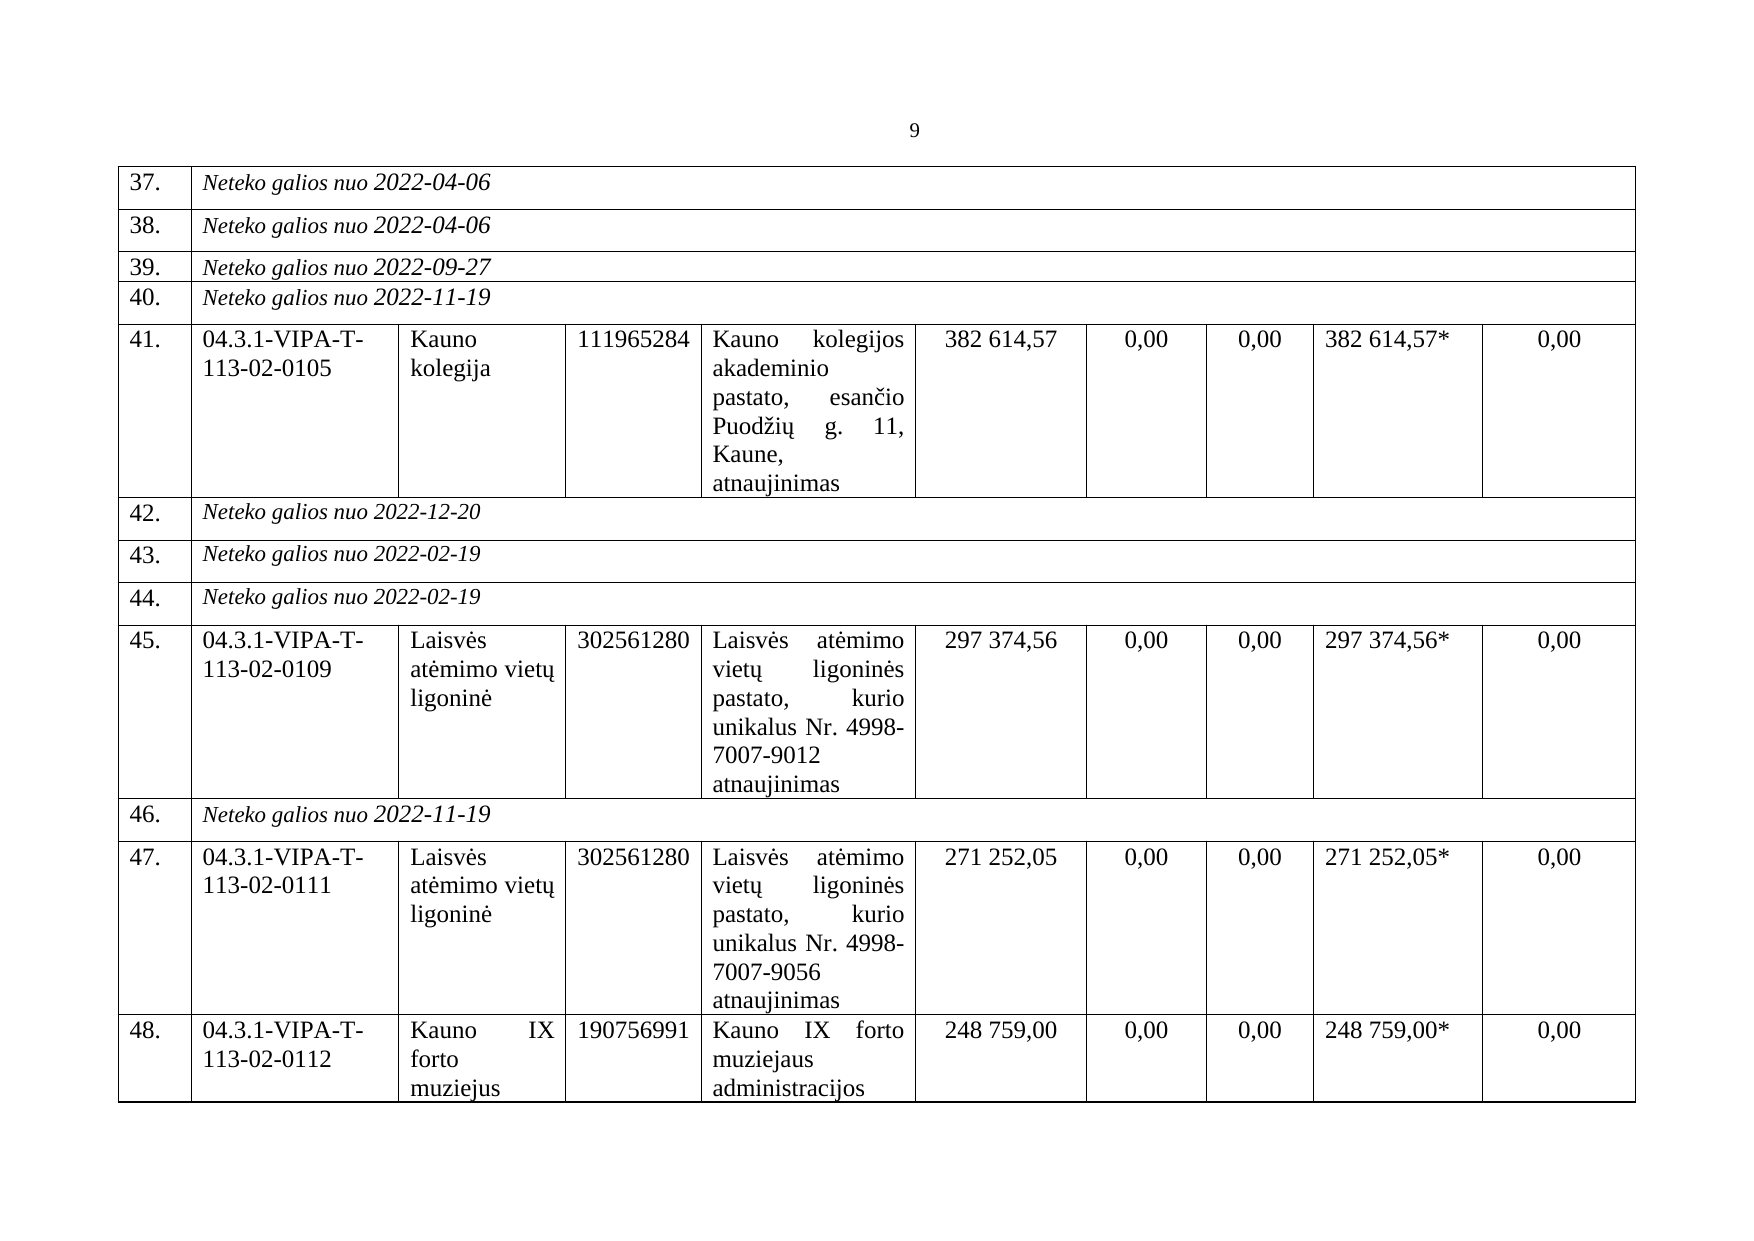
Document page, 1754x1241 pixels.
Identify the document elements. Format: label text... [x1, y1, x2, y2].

table_cell 39. [119, 252, 191, 281]
table_cell 0,00 [1087, 1015, 1206, 1101]
table_cell 04.3.1-VIPA-T-113-02-0112 [192, 1015, 398, 1101]
table_cell 0,00 [1087, 842, 1206, 1014]
table_cell 302561280 [566, 626, 701, 798]
table_cell 44. [119, 583, 191, 624]
table_cell Kauno kolegija [399, 325, 565, 497]
table_cell Neteko galios nuo 2022-09-27 [192, 252, 1635, 281]
table_cell 0,00 [1207, 626, 1313, 798]
table_cell Laisvės atėmimo vietų ligoninės pastato, kurio unikalus Nr. 4998-7007-9056 atnaujinimas [702, 842, 915, 1014]
table_cell 0,00 [1087, 325, 1206, 497]
table_cell 297 374,56* [1314, 626, 1482, 798]
table_cell Neteko galios nuo 2022-11-19 [192, 799, 1635, 841]
table_cell 42. [119, 498, 191, 539]
table_cell Laisvės atėmimo vietų ligoninė [399, 842, 565, 1014]
table_cell Kauno kolegijos akademinio pastato, esančio Puodžių g. 11, Kaune, atnaujinimas [702, 325, 915, 497]
table_cell 302561280 [566, 842, 701, 1014]
table_cell 46. [119, 799, 191, 841]
table_cell 382 614,57 [916, 325, 1086, 497]
table_cell Neteko galios nuo 2022-12-20 [192, 498, 1635, 539]
table_cell 190756991 [566, 1015, 701, 1101]
table_cell 0,00 [1207, 325, 1313, 497]
table_cell 0,00 [1483, 626, 1635, 798]
table_cell Kauno IX forto muziejaus administracijos [702, 1015, 915, 1101]
table_cell 43. [119, 541, 191, 582]
table_cell 0,00 [1483, 325, 1635, 497]
table_cell 271 252,05* [1314, 842, 1482, 1014]
table_cell 382 614,57* [1314, 325, 1482, 497]
table_cell Neteko galios nuo 2022-04-06 [192, 167, 1635, 209]
table_cell 0,00 [1207, 842, 1313, 1014]
table_cell Neteko galios nuo 2022-04-06 [192, 210, 1635, 251]
table_cell 41. [119, 325, 191, 497]
table_cell 0,00 [1483, 1015, 1635, 1101]
table_cell 04.3.1-VIPA-T-113-02-0105 [192, 325, 398, 497]
table_cell 38. [119, 210, 191, 251]
table_cell 248 759,00 [916, 1015, 1086, 1101]
table_cell 04.3.1-VIPA-T-113-02-0109 [192, 626, 398, 798]
table_cell 45. [119, 626, 191, 798]
table_cell 111965284 [566, 325, 701, 497]
table_cell Laisvės atėmimo vietų ligoninės pastato, kurio unikalus Nr. 4998-7007-9012 atnaujinimas [702, 626, 915, 798]
table_cell 40. [119, 282, 191, 323]
table_cell 0,00 [1087, 626, 1206, 798]
table_cell 297 374,56 [916, 626, 1086, 798]
table_cell 248 759,00* [1314, 1015, 1482, 1101]
table_cell 47. [119, 842, 191, 1014]
table_cell Laisvės atėmimo vietų ligoninė [399, 626, 565, 798]
table_cell Neteko galios nuo 2022-11-19 [192, 282, 1635, 323]
table_cell 0,00 [1207, 1015, 1313, 1101]
table_cell Neteko galios nuo 2022-02-19 [192, 541, 1635, 582]
table_cell 271 252,05 [916, 842, 1086, 1014]
table_cell 48. [119, 1015, 191, 1101]
table_cell 04.3.1-VIPA-T-113-02-0111 [192, 842, 398, 1014]
table_cell Kauno IX forto muziejus [399, 1015, 565, 1101]
table_cell Neteko galios nuo 2022-02-19 [192, 583, 1635, 624]
table_cell 37. [119, 167, 191, 209]
table_cell 0,00 [1483, 842, 1635, 1014]
